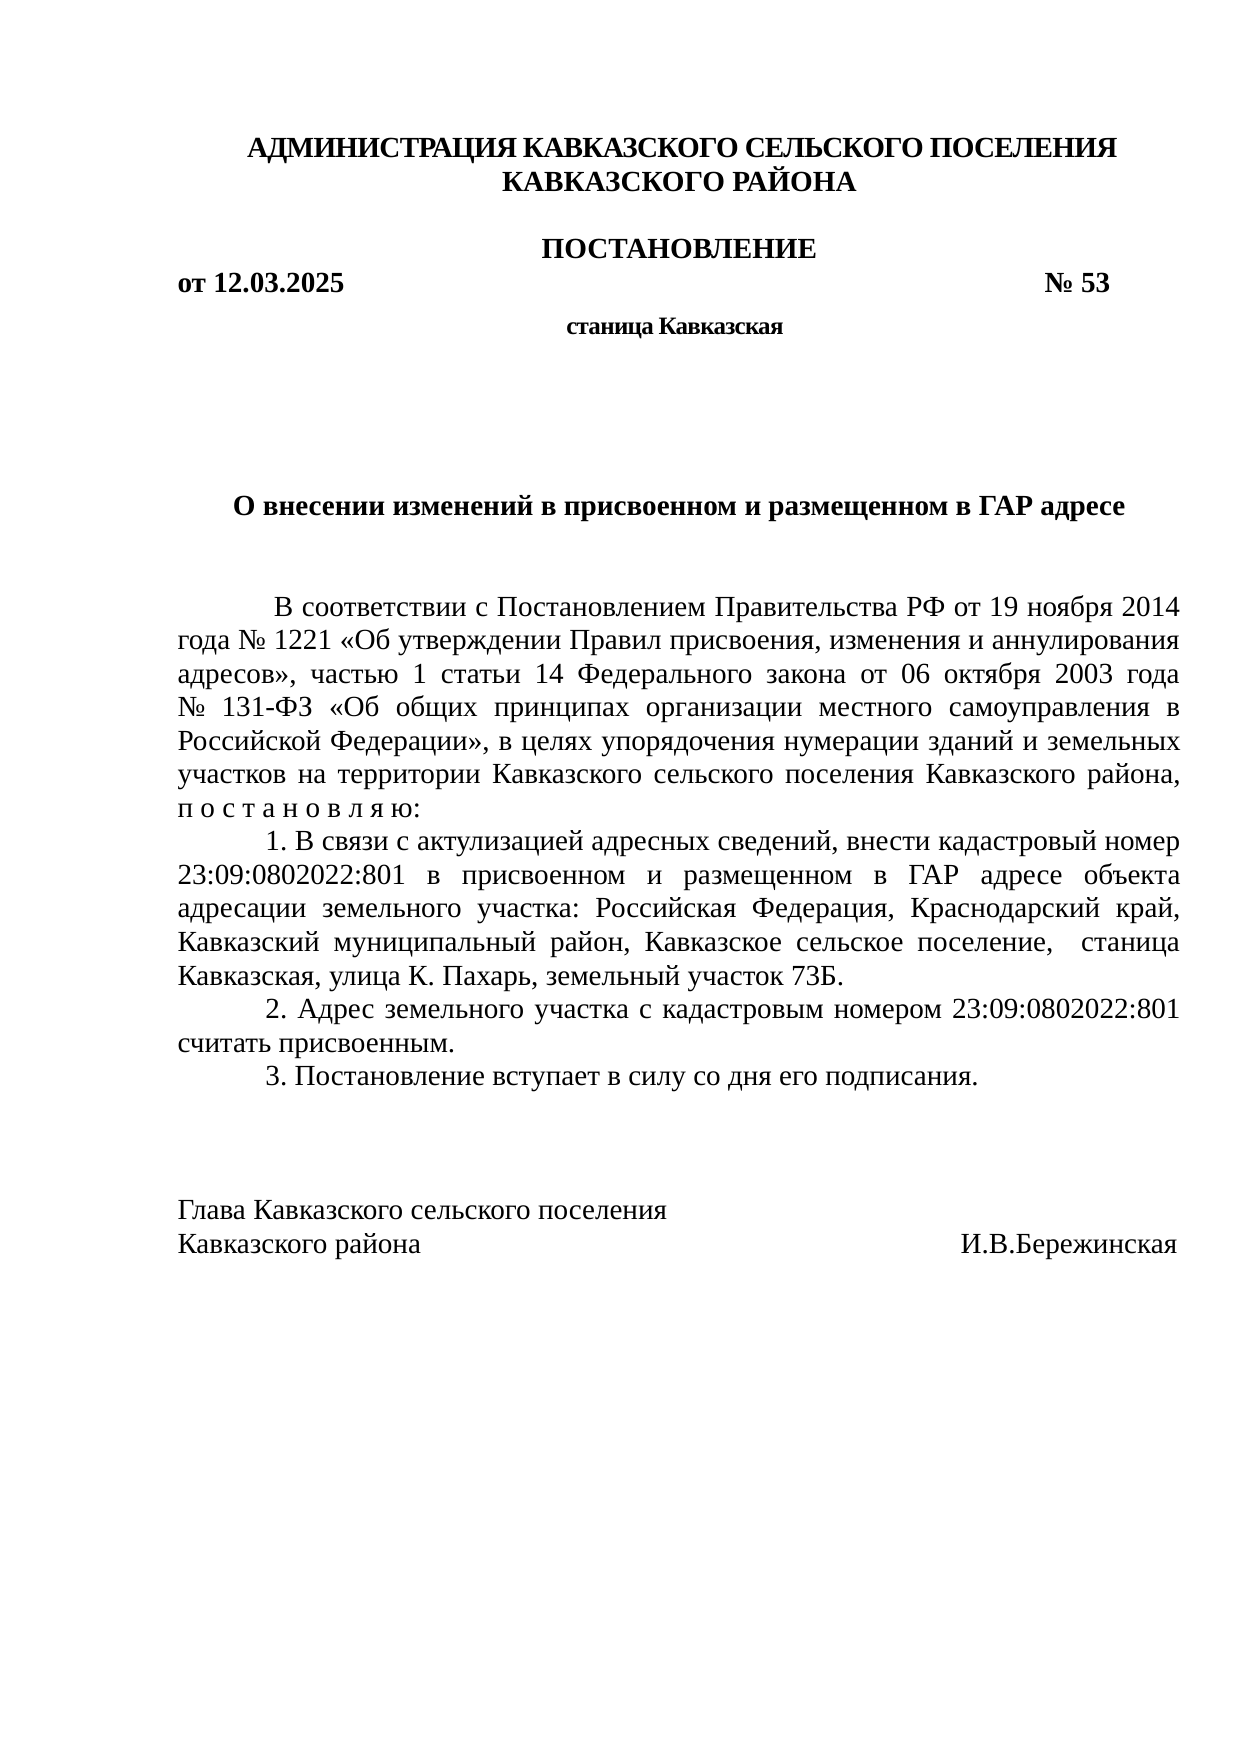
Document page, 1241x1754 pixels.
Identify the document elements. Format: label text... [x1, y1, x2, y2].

text О внесении изменений в присвоенном и размещенном в ГАР адресе [177, 488, 1181, 522]
text от 12.03.2025 № 53 [177, 265, 1181, 298]
text 2. Адрес земельного участка с кадастровым номером 23:09:0802022:801 считать присвоенным. [177, 991, 1181, 1058]
text 1. В связи с актулизацией адресных сведений, внести кадастровый номер 23:09:0802022:801 в присвоенном и размещенном в ГАР адресе объекта адресации земельного участка: Российская Федерация, Краснодарский край, Кавказский муниципальный район, Кавказское сельское поселение, станица Кавказская, улица К. Пахарь, земельный участок 73Б. [177, 823, 1181, 991]
text ПОСТАНОВЛЕНИЕ [177, 231, 1181, 265]
text 3. Постановление вступает в силу со дня его подписания. [177, 1058, 1181, 1092]
text В соответствии с Постановлением Правительства РФ от 19 ноября 2014 года № 1221 «Об утверждении Правил присвоения, изменения и аннулирования адресов», частью 1 статьи 14 Федерального закона от 06 октября 2003 года № 131-ФЗ «Об общих принципах организации местного самоуправления в Российской Федерации», в целях упорядочения нумерации зданий и земельных участков на территории Кавказского сельского поселения Кавказского района, п о с т а н о в л я ю: [177, 589, 1181, 823]
text Глава Кавказского сельского поселения [177, 1192, 1181, 1226]
text Кавказского района И.В.Бережинская [177, 1226, 1181, 1259]
text КАВКАЗСКОГО РАЙОНА [177, 164, 1181, 198]
text АДМИНИСТРАЦИЯ КАВКАЗСКОГО СЕЛЬСКОГО ПОСЕЛЕНИЯ [177, 131, 1181, 164]
text станица Кавказская [478, 311, 1181, 339]
